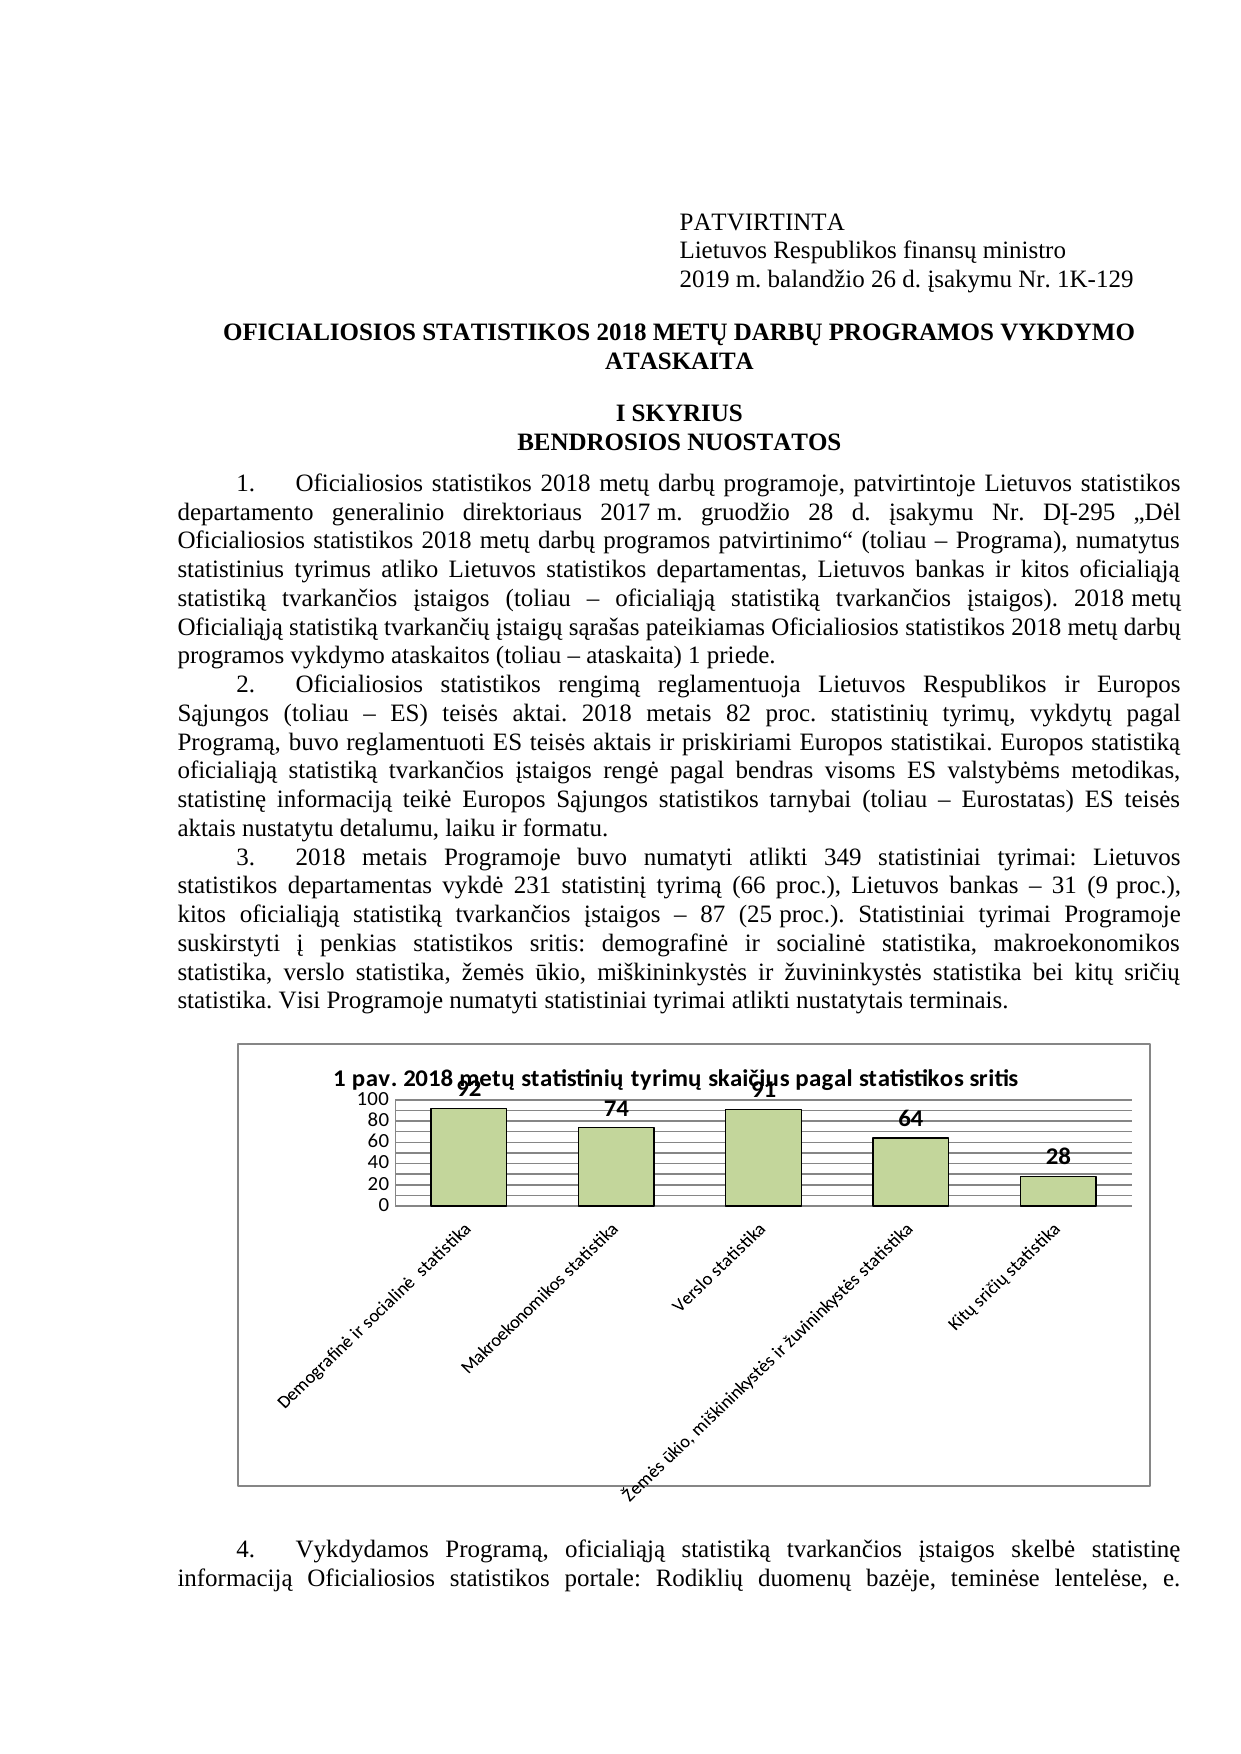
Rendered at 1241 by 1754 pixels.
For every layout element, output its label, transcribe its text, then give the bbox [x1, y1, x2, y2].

text I SKYRIUS [177, 398, 1181, 427]
text 4. Vykdydamos Programą, oficialiąją statistiką tvarkančios įstaigos skelbė statistinę informaciją Oficialiosios statistikos portale: Rodiklių duomenų bazėje, teminėse lentelėse, e. [177, 1534, 1181, 1592]
text OFICIALIOSIOS STATISTIKOS 2018 METŲ DARBŲ PROGRAMOS VYKDYMO ATASKAITA [177, 317, 1181, 374]
text 3. 2018 metais Programoje buvo numatyti atlikti 349 statistiniai tyrimai: Lietuvos statistikos departamentas vykdė 231 statistinį tyrimą (66 proc.), Lietuvos bankas – 31 (9 proc.), kitos oficialiąją statistiką tvarkančios įstaigos – 87 (25 proc.). Statistiniai tyrimai Programoje suskirstyti į penkias statistikos sritis: demografinė ir socialinė statistika, makroekonomikos statistika, verslo statistika, žemės ūkio, miškininkystės ir žuvininkystės statistika bei kitų sričių statistika. Visi Programoje numatyti statistiniai tyrimai atlikti nustatytais terminais. [177, 842, 1181, 1014]
text 2019 m. balandžio 26 d. įsakymu Nr. 1K-129 [620, 264, 1181, 293]
text 1. Oficialiosios statistikos 2018 metų darbų programoje, patvirtintoje Lietuvos statistikos departamento generalinio direktoriaus 2017 m. gruodžio 28 d. įsakymu Nr. DĮ-295 „Dėl Oficialiosios statistikos 2018 metų darbų programos patvirtinimo“ (toliau – Programa), numatytus statistinius tyrimus atliko Lietuvos statistikos departamentas, Lietuvos bankas ir kitos oficialiąją statistiką tvarkančios įstaigos (toliau – oficialiąją statistiką tvarkančios įstaigos). 2018 metų Oficialiąją statistiką tvarkančių įstaigų sąrašas pateikiamas Oficialiosios statistikos 2018 metų darbų programos vykdymo ataskaitos (toliau – ataskaita) 1 priede. [177, 468, 1181, 669]
text BENDROSIOS NUOSTATOS [177, 427, 1181, 456]
text Lietuvos Respublikos finansų ministro [679, 235, 1181, 264]
text PATVIRTINTA [679, 207, 1181, 235]
text 2. Oficialiosios statistikos rengimą reglamentuoja Lietuvos Respublikos ir Europos Sąjungos (toliau – ES) teisės aktai. 2018 metais 82 proc. statistinių tyrimų, vykdytų pagal Programą, buvo reglamentuoti ES teisės aktais ir priskiriami Europos statistikai. Europos statistiką oficialiąją statistiką tvarkančios įstaigos rengė pagal bendras visoms ES valstybėms metodikas, statistinę informaciją teikė Europos Sąjungos statistikos tarnybai (toliau – Eurostatas) ES teisės aktais nustatytu detalumu, laiku ir formatu. [177, 669, 1181, 842]
